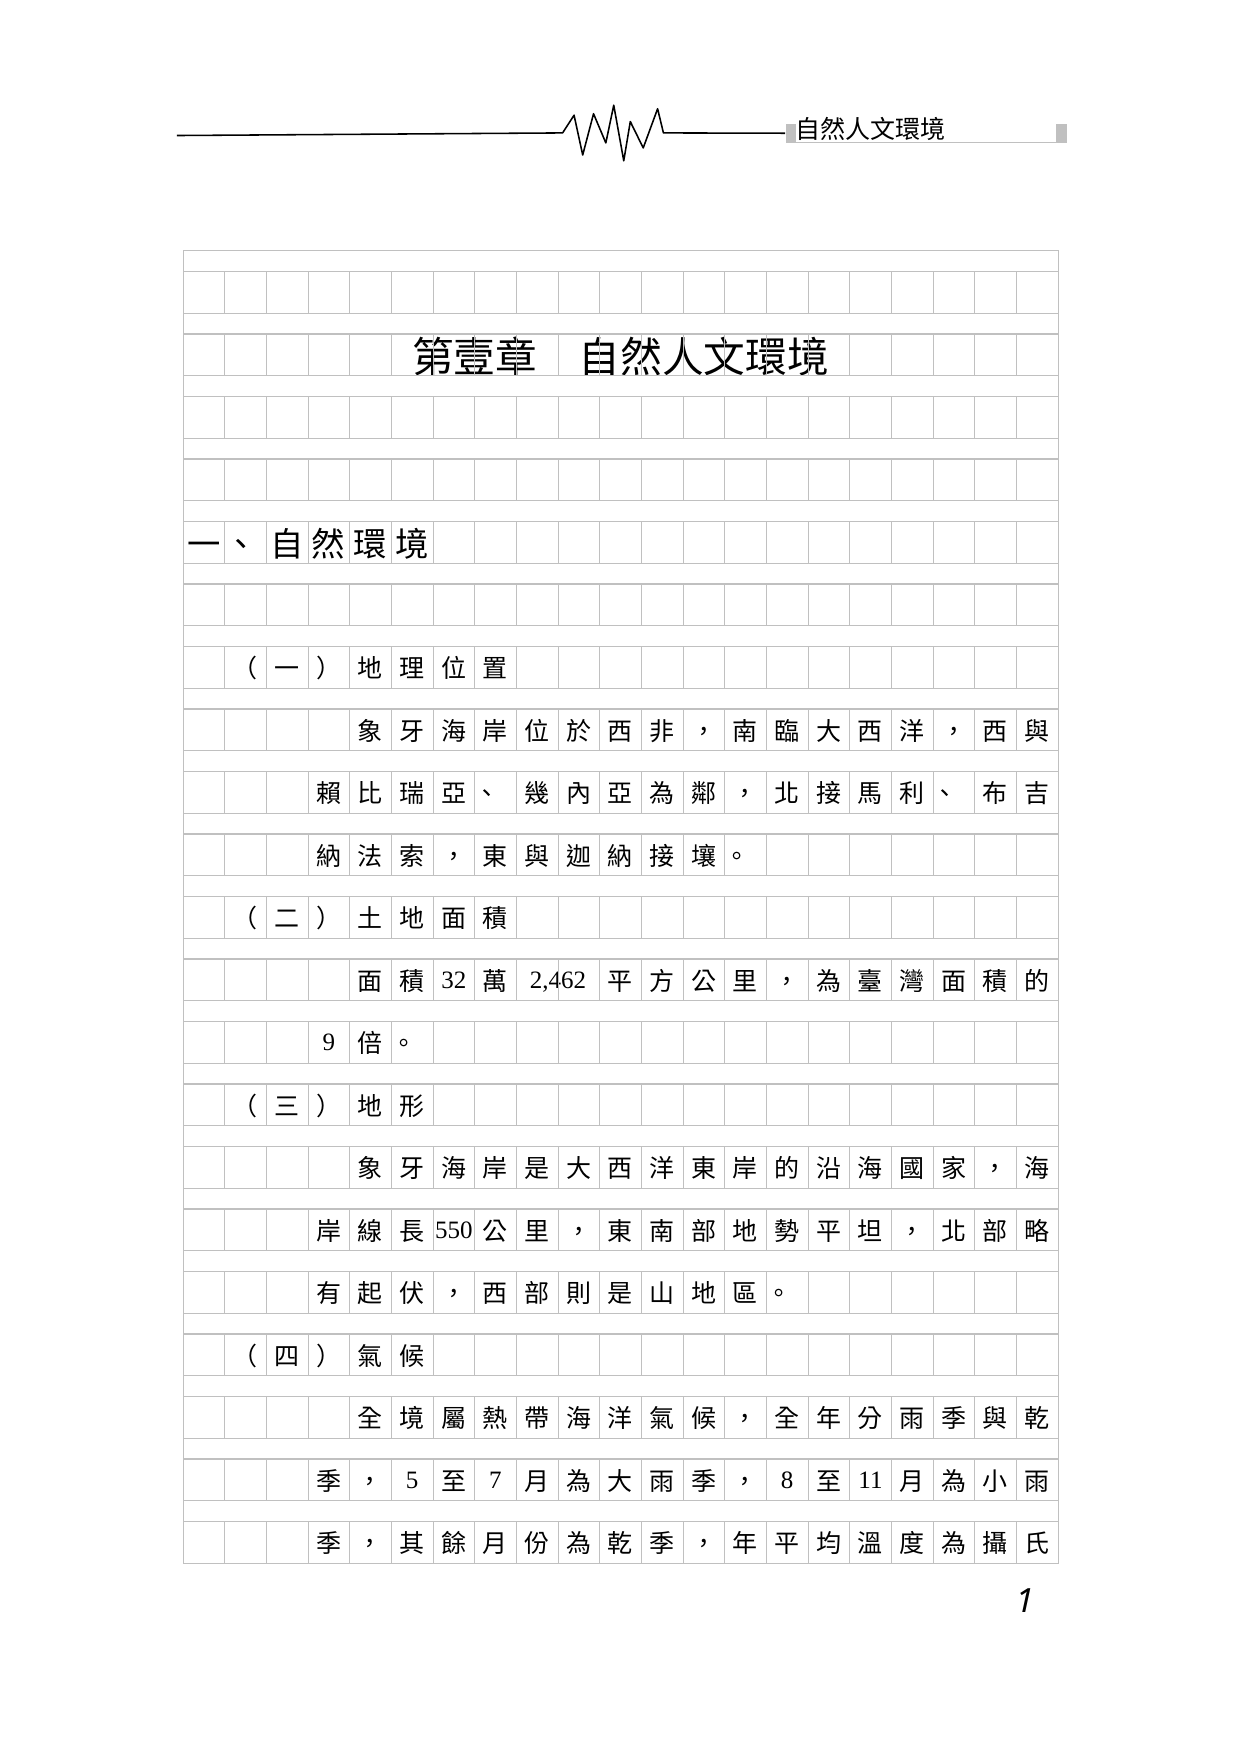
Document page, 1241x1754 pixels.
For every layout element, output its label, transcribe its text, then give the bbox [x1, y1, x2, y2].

text [600, 647, 641, 688]
text 全境屬熱帶海洋氣候，全年分雨季與乾季，5至7月為大雨季，8至11月為小雨季，其餘月份為乾季，年平均溫度為攝氏27度，南部雨量較北部多，年平均降雨量1,400公釐。 [309, 1397, 349, 1438]
text 面積32萬2,462平方公里，為臺灣面積的9倍。 [767, 1022, 808, 1063]
text [517, 647, 558, 688]
text 第壹章 自然人文環境 [559, 335, 599, 375]
text 象牙海岸是大西洋東岸的沿海國家，海岸線長550公里，東南部地勢平坦，北部略有起伏，西部則是山地區。 [767, 1210, 808, 1250]
text [767, 1335, 808, 1375]
text [684, 1085, 724, 1125]
text 象牙海岸是大西洋東岸的沿海國家，海岸線長550公里，東南部地勢平坦，北部略有起伏，西部則是山地區。 [392, 1210, 433, 1250]
text 象牙海岸位於西非，南臨大西洋，西與賴比瑞亞、幾內亞為鄰，北接馬利、布吉納法索，東與迦納接壤。 [642, 710, 683, 750]
text 象牙海岸位於西非，南臨大西洋，西與賴比瑞亞、幾內亞為鄰，北接馬利、布吉納法索，東與迦納接壤。 [892, 772, 933, 813]
text 第壹章 自然人文環境 [267, 335, 308, 375]
text 象牙海岸是大西洋東岸的沿海國家，海岸線長550公里，東南部地勢平坦，北部略有起伏，西部則是山地區。 [975, 1147, 1016, 1188]
text 第壹章 自然人文環境 [517, 335, 558, 375]
text 象牙海岸是大西洋東岸的沿海國家，海岸線長550公里，東南部地勢平坦，北部略有起伏，西部則是山地區。 [281, 1251, 1058, 1271]
text 象牙海岸位於西非，南臨大西洋，西與賴比瑞亞、幾內亞為鄰，北接馬利、布吉納法索，東與迦納接壤。 [281, 710, 308, 750]
text [1017, 647, 1058, 688]
text 象牙海岸位於西非，南臨大西洋，西與賴比瑞亞、幾內亞為鄰，北接馬利、布吉納法索，東與迦納接壤。 [281, 835, 308, 875]
text 一、自然環境 [975, 522, 1016, 563]
text 面積32萬2,462平方公里，為臺灣面積的9倍。 [434, 960, 474, 1000]
text 象牙海岸位於西非，南臨大西洋，西與賴比瑞亞、幾內亞為鄰，北接馬利、布吉納法索，東與迦納接壤。 [281, 751, 1058, 771]
text 一、自然環境 [600, 522, 641, 563]
text [434, 1335, 474, 1375]
text 面積32萬2,462平方公里，為臺灣面積的9倍。 [392, 1022, 433, 1063]
text 象牙海岸是大西洋東岸的沿海國家，海岸線長550公里，東南部地勢平坦，北部略有起伏，西部則是山地區。 [281, 1189, 1058, 1208]
text 象牙海岸位於西非，南臨大西洋，西與賴比瑞亞、幾內亞為鄰，北接馬利、布吉納法索，東與迦納接壤。 [684, 710, 724, 750]
text [934, 897, 974, 938]
text [207, 626, 1058, 646]
text 一、自然環境 [892, 522, 933, 563]
text ） [309, 1085, 349, 1125]
text [207, 647, 224, 688]
text 面積32萬2,462平方公里，為臺灣面積的9倍。 [281, 1001, 1058, 1021]
text 第壹章 自然人文環境 [767, 335, 808, 375]
text 面積32萬2,462平方公里，為臺灣面積的9倍。 [850, 1022, 891, 1063]
text 象牙海岸是大西洋東岸的沿海國家，海岸線長550公里，東南部地勢平坦，北部略有起伏，西部則是山地區。 [281, 1272, 308, 1313]
text 象牙海岸位於西非，南臨大西洋，西與賴比瑞亞、幾內亞為鄰，北接馬利、布吉納法索，東與迦納接壤。 [850, 772, 891, 813]
text 象牙海岸是大西洋東岸的沿海國家，海岸線長550公里，東南部地勢平坦，北部略有起伏，西部則是山地區。 [600, 1272, 641, 1313]
text 象牙海岸位於西非，南臨大西洋，西與賴比瑞亞、幾內亞為鄰，北接馬利、布吉納法索，東與迦納接壤。 [975, 835, 1016, 875]
text [434, 1085, 474, 1125]
text 象牙海岸位於西非，南臨大西洋，西與賴比瑞亞、幾內亞為鄰，北接馬利、布吉納法索，東與迦納接壤。 [725, 710, 766, 750]
text 全境屬熱帶海洋氣候，全年分雨季與乾季，5至7月為大雨季，8至11月為小雨季，其餘月份為乾季，年平均溫度為攝氏27度，南部雨量較北部多，年平均降雨量1,400公釐。 [725, 1397, 766, 1438]
text 象牙海岸是大西洋東岸的沿海國家，海岸線長550公里，東南部地勢平坦，北部略有起伏，西部則是山地區。 [475, 1272, 516, 1313]
text 全境屬熱帶海洋氣候，全年分雨季與乾季，5至7月為大雨季，8至11月為小雨季，其餘月份為乾季，年平均溫度為攝氏27度，南部雨量較北部多，年平均降雨量1,400公釐。 [892, 1460, 933, 1500]
text 象牙海岸位於西非，南臨大西洋，西與賴比瑞亞、幾內亞為鄰，北接馬利、布吉納法索，東與迦納接壤。 [559, 835, 599, 875]
text 象牙海岸位於西非，南臨大西洋，西與賴比瑞亞、幾內亞為鄰，北接馬利、布吉納法索，東與迦納接壤。 [309, 772, 349, 813]
text 面積32萬2,462平方公里，為臺灣面積的9倍。 [975, 1022, 1016, 1063]
text [725, 897, 766, 938]
text 第壹章 自然人文環境 [350, 335, 391, 375]
text 全境屬熱帶海洋氣候，全年分雨季與乾季，5至7月為大雨季，8至11月為小雨季，其餘月份為乾季，年平均溫度為攝氏27度，南部雨量較北部多，年平均降雨量1,400公釐。 [934, 1397, 974, 1438]
text [975, 1085, 1016, 1125]
text [934, 647, 974, 688]
text 全境屬熱帶海洋氣候，全年分雨季與乾季，5至7月為大雨季，8至11月為小雨季，其餘月份為乾季，年平均溫度為攝氏27度，南部雨量較北部多，年平均降雨量1,400公釐。 [392, 1460, 433, 1500]
text [725, 1335, 766, 1375]
text 全境屬熱帶海洋氣候，全年分雨季與乾季，5至7月為大雨季，8至11月為小雨季，其餘月份為乾季，年平均溫度為攝氏27度，南部雨量較北部多，年平均降雨量1,400公釐。 [600, 1522, 641, 1563]
text 象牙海岸是大西洋東岸的沿海國家，海岸線長550公里，東南部地勢平坦，北部略有起伏，西部則是山地區。 [559, 1272, 599, 1313]
text 象牙海岸是大西洋東岸的沿海國家，海岸線長550公里，東南部地勢平坦，北部略有起伏，西部則是山地區。 [975, 1210, 1016, 1250]
text 一、自然環境 [850, 522, 891, 563]
text 象牙海岸位於西非，南臨大西洋，西與賴比瑞亞、幾內亞為鄰，北接馬利、布吉納法索，東與迦納接壤。 [934, 710, 974, 750]
text 一、自然環境 [725, 522, 766, 563]
text 象牙海岸是大西洋東岸的沿海國家，海岸線長550公里，東南部地勢平坦，北部略有起伏，西部則是山地區。 [850, 1147, 891, 1188]
text 一、自然環境 [225, 522, 266, 563]
text 象牙海岸位於西非，南臨大西洋，西與賴比瑞亞、幾內亞為鄰，北接馬利、布吉納法索，東與迦納接壤。 [350, 772, 391, 813]
text 象牙海岸位於西非，南臨大西洋，西與賴比瑞亞、幾內亞為鄰，北接馬利、布吉納法索，東與迦納接壤。 [809, 835, 849, 875]
text [642, 1335, 683, 1375]
text 積 [475, 897, 516, 938]
text 第壹章 自然人文環境 [975, 335, 1016, 375]
text 全境屬熱帶海洋氣候，全年分雨季與乾季，5至7月為大雨季，8至11月為小雨季，其餘月份為乾季，年平均溫度為攝氏27度，南部雨量較北部多，年平均降雨量1,400公釐。 [975, 1460, 1016, 1500]
text 一、自然環境 [934, 522, 974, 563]
text 第壹章 自然人文環境 [725, 335, 766, 375]
text [725, 1085, 766, 1125]
text 一、自然環境 [767, 522, 808, 563]
text 全境屬熱帶海洋氣候，全年分雨季與乾季，5至7月為大雨季，8至11月為小雨季，其餘月份為乾季，年平均溫度為攝氏27度，南部雨量較北部多，年平均降雨量1,400公釐。 [934, 1522, 974, 1563]
text 象牙海岸是大西洋東岸的沿海國家，海岸線長550公里，東南部地勢平坦，北部略有起伏，西部則是山地區。 [725, 1272, 766, 1313]
text 象牙海岸位於西非，南臨大西洋，西與賴比瑞亞、幾內亞為鄰，北接馬利、布吉納法索，東與迦納接壤。 [475, 710, 516, 750]
text 全境屬熱帶海洋氣候，全年分雨季與乾季，5至7月為大雨季，8至11月為小雨季，其餘月份為乾季，年平均溫度為攝氏27度，南部雨量較北部多，年平均降雨量1,400公釐。 [475, 1522, 516, 1563]
text （ [225, 647, 266, 688]
text 面積32萬2,462平方公里，為臺灣面積的9倍。 [309, 960, 349, 1000]
text 全境屬熱帶海洋氣候，全年分雨季與乾季，5至7月為大雨季，8至11月為小雨季，其餘月份為乾季，年平均溫度為攝氏27度，南部雨量較北部多，年平均降雨量1,400公釐。 [392, 1522, 433, 1563]
text 全境屬熱帶海洋氣候，全年分雨季與乾季，5至7月為大雨季，8至11月為小雨季，其餘月份為乾季，年平均溫度為攝氏27度，南部雨量較北部多，年平均降雨量1,400公釐。 [642, 1522, 683, 1563]
text 象牙海岸是大西洋東岸的沿海國家，海岸線長550公里，東南部地勢平坦，北部略有起伏，西部則是山地區。 [642, 1272, 683, 1313]
text 象牙海岸位於西非，南臨大西洋，西與賴比瑞亞、幾內亞為鄰，北接馬利、布吉納法索，東與迦納接壤。 [475, 835, 516, 875]
text 象牙海岸是大西洋東岸的沿海國家，海岸線長550公里，東南部地勢平坦，北部略有起伏，西部則是山地區。 [517, 1147, 558, 1188]
text 面 [434, 897, 474, 938]
text 第壹章 自然人文環境 [1017, 335, 1058, 375]
text 象牙海岸是大西洋東岸的沿海國家，海岸線長550公里，東南部地勢平坦，北部略有起伏，西部則是山地區。 [559, 1210, 599, 1250]
text 象牙海岸位於西非，南臨大西洋，西與賴比瑞亞、幾內亞為鄰，北接馬利、布吉納法索，東與迦納接壤。 [517, 710, 558, 750]
text 象牙海岸位於西非，南臨大西洋，西與賴比瑞亞、幾內亞為鄰，北接馬利、布吉納法索，東與迦納接壤。 [350, 835, 391, 875]
text 全境屬熱帶海洋氣候，全年分雨季與乾季，5至7月為大雨季，8至11月為小雨季，其餘月份為乾季，年平均溫度為攝氏27度，南部雨量較北部多，年平均降雨量1,400公釐。 [517, 1397, 558, 1438]
text 面積32萬2,462平方公里，為臺灣面積的9倍。 [725, 960, 766, 1000]
text 全境屬熱帶海洋氣候，全年分雨季與乾季，5至7月為大雨季，8至11月為小雨季，其餘月份為乾季，年平均溫度為攝氏27度，南部雨量較北部多，年平均降雨量1,400公釐。 [892, 1397, 933, 1438]
text 面積32萬2,462平方公里，為臺灣面積的9倍。 [281, 1022, 308, 1063]
text 一、自然環境 [559, 522, 599, 563]
text [934, 1085, 974, 1125]
text 第壹章 自然人文環境 [392, 335, 433, 375]
text 象牙海岸是大西洋東岸的沿海國家，海岸線長550公里，東南部地勢平坦，北部略有起伏，西部則是山地區。 [309, 1147, 349, 1188]
text 象牙海岸位於西非，南臨大西洋，西與賴比瑞亞、幾內亞為鄰，北接馬利、布吉納法索，東與迦納接壤。 [281, 689, 1058, 708]
text [559, 897, 599, 938]
text 象牙海岸是大西洋東岸的沿海國家，海岸線長550公里，東南部地勢平坦，北部略有起伏，西部則是山地區。 [281, 1147, 308, 1188]
text 全境屬熱帶海洋氣候，全年分雨季與乾季，5至7月為大雨季，8至11月為小雨季，其餘月份為乾季，年平均溫度為攝氏27度，南部雨量較北部多，年平均降雨量1,400公釐。 [767, 1460, 808, 1500]
text 象牙海岸位於西非，南臨大西洋，西與賴比瑞亞、幾內亞為鄰，北接馬利、布吉納法索，東與迦納接壤。 [850, 710, 891, 750]
text 面積32萬2,462平方公里，為臺灣面積的9倍。 [1017, 1022, 1058, 1063]
text [767, 647, 808, 688]
text 象牙海岸是大西洋東岸的沿海國家，海岸線長550公里，東南部地勢平坦，北部略有起伏，西部則是山地區。 [434, 1210, 474, 1250]
text [600, 897, 641, 938]
text 象牙海岸是大西洋東岸的沿海國家，海岸線長550公里，東南部地勢平坦，北部略有起伏，西部則是山地區。 [392, 1272, 433, 1313]
text [767, 1085, 808, 1125]
text 象牙海岸是大西洋東岸的沿海國家，海岸線長550公里，東南部地勢平坦，北部略有起伏，西部則是山地區。 [934, 1272, 974, 1313]
text （ [225, 897, 266, 938]
text 全境屬熱帶海洋氣候，全年分雨季與乾季，5至7月為大雨季，8至11月為小雨季，其餘月份為乾季，年平均溫度為攝氏27度，南部雨量較北部多，年平均降雨量1,400公釐。 [559, 1397, 599, 1438]
text 象牙海岸位於西非，南臨大西洋，西與賴比瑞亞、幾內亞為鄰，北接馬利、布吉納法索，東與迦納接壤。 [434, 772, 474, 813]
text 面積32萬2,462平方公里，為臺灣面積的9倍。 [642, 1022, 683, 1063]
text 象牙海岸是大西洋東岸的沿海國家，海岸線長550公里，東南部地勢平坦，北部略有起伏，西部則是山地區。 [281, 1126, 1058, 1146]
text 象牙海岸是大西洋東岸的沿海國家，海岸線長550公里，東南部地勢平坦，北部略有起伏，西部則是山地區。 [975, 1272, 1016, 1313]
text 象牙海岸是大西洋東岸的沿海國家，海岸線長550公里，東南部地勢平坦，北部略有起伏，西部則是山地區。 [892, 1272, 933, 1313]
text [892, 897, 933, 938]
text 第壹章 自然人文環境 [684, 357, 699, 375]
text [207, 1335, 224, 1375]
text [725, 647, 766, 688]
text [1017, 1085, 1058, 1125]
text 象牙海岸是大西洋東岸的沿海國家，海岸線長550公里，東南部地勢平坦，北部略有起伏，西部則是山地區。 [600, 1210, 641, 1250]
text 象牙海岸是大西洋東岸的沿海國家，海岸線長550公里，東南部地勢平坦，北部略有起伏，西部則是山地區。 [725, 1147, 766, 1188]
text 面積32萬2,462平方公里，為臺灣面積的9倍。 [600, 1022, 641, 1063]
text 全境屬熱帶海洋氣候，全年分雨季與乾季，5至7月為大雨季，8至11月為小雨季，其餘月份為乾季，年平均溫度為攝氏27度，南部雨量較北部多，年平均降雨量1,400公釐。 [850, 1397, 891, 1438]
text 第壹章 自然人文環境 [850, 335, 891, 375]
text 象牙海岸位於西非，南臨大西洋，西與賴比瑞亞、幾內亞為鄰，北接馬利、布吉納法索，東與迦納接壤。 [350, 710, 391, 750]
text 象牙海岸是大西洋東岸的沿海國家，海岸線長550公里，東南部地勢平坦，北部略有起伏，西部則是山地區。 [517, 1272, 558, 1313]
text 象牙海岸位於西非，南臨大西洋，西與賴比瑞亞、幾內亞為鄰，北接馬利、布吉納法索，東與迦納接壤。 [642, 772, 683, 813]
text [207, 1085, 224, 1125]
text 象牙海岸位於西非，南臨大西洋，西與賴比瑞亞、幾內亞為鄰，北接馬利、布吉納法索，東與迦納接壤。 [767, 772, 808, 813]
text 全境屬熱帶海洋氣候，全年分雨季與乾季，5至7月為大雨季，8至11月為小雨季，其餘月份為乾季，年平均溫度為攝氏27度，南部雨量較北部多，年平均降雨量1,400公釐。 [309, 1522, 349, 1563]
text 面積32萬2,462平方公里，為臺灣面積的9倍。 [559, 1022, 599, 1063]
text 第壹章 自然人文環境 [475, 335, 516, 375]
text 象牙海岸位於西非，南臨大西洋，西與賴比瑞亞、幾內亞為鄰，北接馬利、布吉納法索，東與迦納接壤。 [767, 835, 808, 875]
text 象牙海岸位於西非，南臨大西洋，西與賴比瑞亞、幾內亞為鄰，北接馬利、布吉納法索，東與迦納接壤。 [434, 710, 474, 750]
text 象牙海岸位於西非，南臨大西洋，西與賴比瑞亞、幾內亞為鄰，北接馬利、布吉納法索，東與迦納接壤。 [475, 772, 516, 813]
text 象牙海岸位於西非，南臨大西洋，西與賴比瑞亞、幾內亞為鄰，北接馬利、布吉納法索，東與迦納接壤。 [517, 772, 558, 813]
text [850, 1085, 891, 1125]
text 象牙海岸位於西非，南臨大西洋，西與賴比瑞亞、幾內亞為鄰，北接馬利、布吉納法索，東與迦納接壤。 [309, 835, 349, 875]
text 面積32萬2,462平方公里，為臺灣面積的9倍。 [392, 960, 433, 1000]
text [207, 876, 1058, 896]
text 全境屬熱帶海洋氣候，全年分雨季與乾季，5至7月為大雨季，8至11月為小雨季，其餘月份為乾季，年平均溫度為攝氏27度，南部雨量較北部多，年平均降雨量1,400公釐。 [600, 1460, 641, 1500]
text 全境屬熱帶海洋氣候，全年分雨季與乾季，5至7月為大雨季，8至11月為小雨季，其餘月份為乾季，年平均溫度為攝氏27度，南部雨量較北部多，年平均降雨量1,400公釐。 [975, 1522, 1016, 1563]
text 象牙海岸位於西非，南臨大西洋，西與賴比瑞亞、幾內亞為鄰，北接馬利、布吉納法索，東與迦納接壤。 [975, 772, 1016, 813]
text 象牙海岸是大西洋東岸的沿海國家，海岸線長550公里，東南部地勢平坦，北部略有起伏，西部則是山地區。 [684, 1210, 724, 1250]
text 第壹章 自然人文環境 [184, 335, 224, 375]
text 全境屬熱帶海洋氣候，全年分雨季與乾季，5至7月為大雨季，8至11月為小雨季，其餘月份為乾季，年平均溫度為攝氏27度，南部雨量較北部多，年平均降雨量1,400公釐。 [725, 1522, 766, 1563]
text 全境屬熱帶海洋氣候，全年分雨季與乾季，5至7月為大雨季，8至11月為小雨季，其餘月份為乾季，年平均溫度為攝氏27度，南部雨量較北部多，年平均降雨量1,400公釐。 [850, 1460, 891, 1500]
text 象牙海岸是大西洋東岸的沿海國家，海岸線長550公里，東南部地勢平坦，北部略有起伏，西部則是山地區。 [1017, 1272, 1058, 1313]
text 全境屬熱帶海洋氣候，全年分雨季與乾季，5至7月為大雨季，8至11月為小雨季，其餘月份為乾季，年平均溫度為攝氏27度，南部雨量較北部多，年平均降雨量1,400公釐。 [350, 1460, 391, 1500]
text 象牙海岸是大西洋東岸的沿海國家，海岸線長550公里，東南部地勢平坦，北部略有起伏，西部則是山地區。 [684, 1272, 724, 1313]
text 理 [392, 647, 433, 688]
text 面積32萬2,462平方公里，為臺灣面積的9倍。 [281, 960, 308, 1000]
text [809, 647, 849, 688]
text 象牙海岸位於西非，南臨大西洋，西與賴比瑞亞、幾內亞為鄰，北接馬利、布吉納法索，東與迦納接壤。 [725, 835, 766, 875]
text 面積32萬2,462平方公里，為臺灣面積的9倍。 [281, 939, 1058, 958]
text 象牙海岸是大西洋東岸的沿海國家，海岸線長550公里，東南部地勢平坦，北部略有起伏，西部則是山地區。 [767, 1272, 808, 1313]
text 面積32萬2,462平方公里，為臺灣面積的9倍。 [934, 960, 974, 1000]
text [559, 647, 599, 688]
text [975, 647, 1016, 688]
text 第壹章 自然人文環境 [642, 335, 683, 375]
text 象牙海岸位於西非，南臨大西洋，西與賴比瑞亞、幾內亞為鄰，北接馬利、布吉納法索，東與迦納接壤。 [600, 835, 641, 875]
text 一、自然環境 [434, 522, 474, 563]
text [475, 1335, 516, 1375]
text 全境屬熱帶海洋氣候，全年分雨季與乾季，5至7月為大雨季，8至11月為小雨季，其餘月份為乾季，年平均溫度為攝氏27度，南部雨量較北部多，年平均降雨量1,400公釐。 [281, 1439, 1058, 1458]
text 全境屬熱帶海洋氣候，全年分雨季與乾季，5至7月為大雨季，8至11月為小雨季，其餘月份為乾季，年平均溫度為攝氏27度，南部雨量較北部多，年平均降雨量1,400公釐。 [684, 1522, 724, 1563]
text 面積32萬2,462平方公里，為臺灣面積的9倍。 [892, 960, 933, 1000]
text 面積32萬2,462平方公里，為臺灣面積的9倍。 [600, 960, 641, 1000]
text 全境屬熱帶海洋氣候，全年分雨季與乾季，5至7月為大雨季，8至11月為小雨季，其餘月份為乾季，年平均溫度為攝氏27度，南部雨量較北部多，年平均降雨量1,400公釐。 [767, 1522, 808, 1563]
text 象牙海岸位於西非，南臨大西洋，西與賴比瑞亞、幾內亞為鄰，北接馬利、布吉納法索，東與迦納接壤。 [392, 835, 433, 875]
text 全境屬熱帶海洋氣候，全年分雨季與乾季，5至7月為大雨季，8至11月為小雨季，其餘月份為乾季，年平均溫度為攝氏27度，南部雨量較北部多，年平均降雨量1,400公釐。 [809, 1522, 849, 1563]
text 象牙海岸是大西洋東岸的沿海國家，海岸線長550公里，東南部地勢平坦，北部略有起伏，西部則是山地區。 [934, 1147, 974, 1188]
text 一、自然環境 [267, 522, 308, 563]
text 象牙海岸位於西非，南臨大西洋，西與賴比瑞亞、幾內亞為鄰，北接馬利、布吉納法索，東與迦納接壤。 [934, 772, 974, 813]
text 象牙海岸是大西洋東岸的沿海國家，海岸線長550公里，東南部地勢平坦，北部略有起伏，西部則是山地區。 [809, 1272, 849, 1313]
text 象牙海岸是大西洋東岸的沿海國家，海岸線長550公里，東南部地勢平坦，北部略有起伏，西部則是山地區。 [642, 1210, 683, 1250]
text 象牙海岸是大西洋東岸的沿海國家，海岸線長550公里，東南部地勢平坦，北部略有起伏，西部則是山地區。 [850, 1272, 891, 1313]
text 第壹章 自然人文環境 [600, 335, 641, 375]
text 全境屬熱帶海洋氣候，全年分雨季與乾季，5至7月為大雨季，8至11月為小雨季，其餘月份為乾季，年平均溫度為攝氏27度，南部雨量較北部多，年平均降雨量1,400公釐。 [725, 1460, 766, 1500]
text 全境屬熱帶海洋氣候，全年分雨季與乾季，5至7月為大雨季，8至11月為小雨季，其餘月份為乾季，年平均溫度為攝氏27度，南部雨量較北部多，年平均降雨量1,400公釐。 [559, 1522, 599, 1563]
text [642, 1085, 683, 1125]
text 面積32萬2,462平方公里，為臺灣面積的9倍。 [309, 1022, 349, 1063]
text [684, 647, 724, 688]
text 象牙海岸位於西非，南臨大西洋，西與賴比瑞亞、幾內亞為鄰，北接馬利、布吉納法索，東與迦納接壤。 [434, 835, 474, 875]
text [207, 897, 224, 938]
text 象牙海岸是大西洋東岸的沿海國家，海岸線長550公里，東南部地勢平坦，北部略有起伏，西部則是山地區。 [475, 1147, 516, 1188]
text [809, 1085, 849, 1125]
text 第壹章 自然人文環境 [684, 335, 724, 375]
text 象牙海岸是大西洋東岸的沿海國家，海岸線長550公里，東南部地勢平坦，北部略有起伏，西部則是山地區。 [684, 1147, 724, 1188]
text 土 [350, 897, 391, 938]
text 全境屬熱帶海洋氣候，全年分雨季與乾季，5至7月為大雨季，8至11月為小雨季，其餘月份為乾季，年平均溫度為攝氏27度，南部雨量較北部多，年平均降雨量1,400公釐。 [350, 1397, 391, 1438]
text [767, 897, 808, 938]
text 地 [350, 647, 391, 688]
text 象牙海岸位於西非，南臨大西洋，西與賴比瑞亞、幾內亞為鄰，北接馬利、布吉納法索，東與迦納接壤。 [767, 710, 808, 750]
text [809, 1335, 849, 1375]
text （ [225, 1335, 266, 1375]
text [207, 1314, 1058, 1333]
text 象牙海岸是大西洋東岸的沿海國家，海岸線長550公里，東南部地勢平坦，北部略有起伏，西部則是山地區。 [1017, 1210, 1058, 1250]
text 象牙海岸位於西非，南臨大西洋，西與賴比瑞亞、幾內亞為鄰，北接馬利、布吉納法索，東與迦納接壤。 [517, 835, 558, 875]
text 一、自然環境 [475, 522, 516, 563]
text 面積32萬2,462平方公里，為臺灣面積的9倍。 [767, 960, 808, 1000]
text 象牙海岸位於西非，南臨大西洋，西與賴比瑞亞、幾內亞為鄰，北接馬利、布吉納法索，東與迦納接壤。 [1017, 710, 1058, 750]
text [642, 647, 683, 688]
text [600, 1085, 641, 1125]
text 象牙海岸是大西洋東岸的沿海國家，海岸線長550公里，東南部地勢平坦，北部略有起伏，西部則是山地區。 [281, 1210, 308, 1250]
text 全境屬熱帶海洋氣候，全年分雨季與乾季，5至7月為大雨季，8至11月為小雨季，其餘月份為乾季，年平均溫度為攝氏27度，南部雨量較北部多，年平均降雨量1,400公釐。 [642, 1460, 683, 1500]
text 象牙海岸是大西洋東岸的沿海國家，海岸線長550公里，東南部地勢平坦，北部略有起伏，西部則是山地區。 [1017, 1147, 1058, 1188]
text [892, 647, 933, 688]
text 全境屬熱帶海洋氣候，全年分雨季與乾季，5至7月為大雨季，8至11月為小雨季，其餘月份為乾季，年平均溫度為攝氏27度，南部雨量較北部多，年平均降雨量1,400公釐。 [392, 1397, 433, 1438]
text 全境屬熱帶海洋氣候，全年分雨季與乾季，5至7月為大雨季，8至11月為小雨季，其餘月份為乾季，年平均溫度為攝氏27度，南部雨量較北部多，年平均降雨量1,400公釐。 [517, 1460, 558, 1500]
text 象牙海岸位於西非，南臨大西洋，西與賴比瑞亞、幾內亞為鄰，北接馬利、布吉納法索，東與迦納接壤。 [392, 772, 433, 813]
text 一、自然環境 [809, 522, 849, 563]
text 全境屬熱帶海洋氣候，全年分雨季與乾季，5至7月為大雨季，8至11月為小雨季，其餘月份為乾季，年平均溫度為攝氏27度，南部雨量較北部多，年平均降雨量1,400公釐。 [684, 1397, 724, 1438]
text [975, 1335, 1016, 1375]
text 象牙海岸位於西非，南臨大西洋，西與賴比瑞亞、幾內亞為鄰，北接馬利、布吉納法索，東與迦納接壤。 [1017, 772, 1058, 813]
text ） [309, 897, 349, 938]
text 象牙海岸是大西洋東岸的沿海國家，海岸線長550公里，東南部地勢平坦，北部略有起伏，西部則是山地區。 [850, 1210, 891, 1250]
text 全境屬熱帶海洋氣候，全年分雨季與乾季，5至7月為大雨季，8至11月為小雨季，其餘月份為乾季，年平均溫度為攝氏27度，南部雨量較北部多，年平均降雨量1,400公釐。 [850, 1522, 891, 1563]
text [1017, 897, 1058, 938]
text 全境屬熱帶海洋氣候，全年分雨季與乾季，5至7月為大雨季，8至11月為小雨季，其餘月份為乾季，年平均溫度為攝氏27度，南部雨量較北部多，年平均降雨量1,400公釐。 [642, 1397, 683, 1438]
text [517, 1085, 558, 1125]
text 全境屬熱帶海洋氣候，全年分雨季與乾季，5至7月為大雨季，8至11月為小雨季，其餘月份為乾季，年平均溫度為攝氏27度，南部雨量較北部多，年平均降雨量1,400公釐。 [434, 1522, 474, 1563]
text 全境屬熱帶海洋氣候，全年分雨季與乾季，5至7月為大雨季，8至11月為小雨季，其餘月份為乾季，年平均溫度為攝氏27度，南部雨量較北部多，年平均降雨量1,400公釐。 [281, 1501, 1058, 1521]
text 一、自然環境 [350, 522, 391, 563]
text 一、自然環境 [684, 522, 724, 563]
text 象牙海岸位於西非，南臨大西洋，西與賴比瑞亞、幾內亞為鄰，北接馬利、布吉納法索，東與迦納接壤。 [684, 772, 724, 813]
text 象牙海岸位於西非，南臨大西洋，西與賴比瑞亞、幾內亞為鄰，北接馬利、布吉納法索，東與迦納接壤。 [809, 710, 849, 750]
text 象牙海岸位於西非，南臨大西洋，西與賴比瑞亞、幾內亞為鄰，北接馬利、布吉納法索，東與迦納接壤。 [850, 835, 891, 875]
text 象牙海岸位於西非，南臨大西洋，西與賴比瑞亞、幾內亞為鄰，北接馬利、布吉納法索，東與迦納接壤。 [892, 710, 933, 750]
text [600, 1335, 641, 1375]
text ） [309, 1335, 349, 1375]
text 全境屬熱帶海洋氣候，全年分雨季與乾季，5至7月為大雨季，8至11月為小雨季，其餘月份為乾季，年平均溫度為攝氏27度，南部雨量較北部多，年平均降雨量1,400公釐。 [809, 1397, 849, 1438]
text 象牙海岸是大西洋東岸的沿海國家，海岸線長550公里，東南部地勢平坦，北部略有起伏，西部則是山地區。 [350, 1272, 391, 1313]
text 象牙海岸是大西洋東岸的沿海國家，海岸線長550公里，東南部地勢平坦，北部略有起伏，西部則是山地區。 [559, 1147, 599, 1188]
text 置 [475, 647, 516, 688]
text 象牙海岸是大西洋東岸的沿海國家，海岸線長550公里，東南部地勢平坦，北部略有起伏，西部則是山地區。 [809, 1147, 849, 1188]
text 全境屬熱帶海洋氣候，全年分雨季與乾季，5至7月為大雨季，8至11月為小雨季，其餘月份為乾季，年平均溫度為攝氏27度，南部雨量較北部多，年平均降雨量1,400公釐。 [434, 1397, 474, 1438]
text 形 [392, 1085, 433, 1125]
text 第壹章 自然人文環境 [934, 335, 974, 375]
text 象牙海岸是大西洋東岸的沿海國家，海岸線長550公里，東南部地勢平坦，北部略有起伏，西部則是山地區。 [434, 1272, 474, 1313]
text 一、自然環境 [184, 522, 224, 563]
text 象牙海岸是大西洋東岸的沿海國家，海岸線長550公里，東南部地勢平坦，北部略有起伏，西部則是山地區。 [725, 1210, 766, 1250]
text 一、自然環境 [184, 501, 1058, 521]
text [850, 1335, 891, 1375]
text 全境屬熱帶海洋氣候，全年分雨季與乾季，5至7月為大雨季，8至11月為小雨季，其餘月份為乾季，年平均溫度為攝氏27度，南部雨量較北部多，年平均降雨量1,400公釐。 [892, 1522, 933, 1563]
text 面積32萬2,462平方公里，為臺灣面積的9倍。 [934, 1022, 974, 1063]
text [642, 897, 683, 938]
text 面積32萬2,462平方公里，為臺灣面積的9倍。 [434, 1022, 474, 1063]
text 全境屬熱帶海洋氣候，全年分雨季與乾季，5至7月為大雨季，8至11月為小雨季，其餘月份為乾季，年平均溫度為攝氏27度，南部雨量較北部多，年平均降雨量1,400公釐。 [517, 1522, 558, 1563]
text 面積32萬2,462平方公里，為臺灣面積的9倍。 [517, 960, 558, 1000]
text 象牙海岸位於西非，南臨大西洋，西與賴比瑞亞、幾內亞為鄰，北接馬利、布吉納法索，東與迦納接壤。 [975, 710, 1016, 750]
text 象牙海岸位於西非，南臨大西洋，西與賴比瑞亞、幾內亞為鄰，北接馬利、布吉納法索，東與迦納接壤。 [684, 835, 724, 875]
text 位 [434, 647, 474, 688]
text 面積32萬2,462平方公里，為臺灣面積的9倍。 [725, 1022, 766, 1063]
text 象牙海岸位於西非，南臨大西洋，西與賴比瑞亞、幾內亞為鄰，北接馬利、布吉納法索，東與迦納接壤。 [934, 835, 974, 875]
text 一 [267, 647, 308, 688]
text [559, 1335, 599, 1375]
text 象牙海岸是大西洋東岸的沿海國家，海岸線長550公里，東南部地勢平坦，北部略有起伏，西部則是山地區。 [350, 1147, 391, 1188]
text 象牙海岸是大西洋東岸的沿海國家，海岸線長550公里，東南部地勢平坦，北部略有起伏，西部則是山地區。 [892, 1147, 933, 1188]
text 候 [392, 1335, 433, 1375]
text [684, 897, 724, 938]
text 象牙海岸位於西非，南臨大西洋，西與賴比瑞亞、幾內亞為鄰，北接馬利、布吉納法索，東與迦納接壤。 [600, 710, 641, 750]
text 第壹章 自然人文環境 [434, 335, 474, 375]
text 象牙海岸是大西洋東岸的沿海國家，海岸線長550公里，東南部地勢平坦，北部略有起伏，西部則是山地區。 [767, 1147, 808, 1188]
text 全境屬熱帶海洋氣候，全年分雨季與乾季，5至7月為大雨季，8至11月為小雨季，其餘月份為乾季，年平均溫度為攝氏27度，南部雨量較北部多，年平均降雨量1,400公釐。 [475, 1460, 516, 1500]
text 象牙海岸是大西洋東岸的沿海國家，海岸線長550公里，東南部地勢平坦，北部略有起伏，西部則是山地區。 [600, 1147, 641, 1188]
text 第壹章 自然人文環境 [668, 354, 683, 375]
text [559, 1085, 599, 1125]
text 面積32萬2,462平方公里，為臺灣面積的9倍。 [975, 960, 1016, 1000]
text 氣 [350, 1335, 391, 1375]
text [517, 897, 558, 938]
text 第壹章 自然人文環境 [309, 335, 349, 375]
text 象牙海岸是大西洋東岸的沿海國家，海岸線長550公里，東南部地勢平坦，北部略有起伏，西部則是山地區。 [809, 1210, 849, 1250]
text [475, 1085, 516, 1125]
text 象牙海岸位於西非，南臨大西洋，西與賴比瑞亞、幾內亞為鄰，北接馬利、布吉納法索，東與迦納接壤。 [281, 814, 1058, 833]
text 象牙海岸位於西非，南臨大西洋，西與賴比瑞亞、幾內亞為鄰，北接馬利、布吉納法索，東與迦納接壤。 [309, 710, 349, 750]
text 全境屬熱帶海洋氣候，全年分雨季與乾季，5至7月為大雨季，8至11月為小雨季，其餘月份為乾季，年平均溫度為攝氏27度，南部雨量較北部多，年平均降雨量1,400公釐。 [475, 1397, 516, 1438]
text 全境屬熱帶海洋氣候，全年分雨季與乾季，5至7月為大雨季，8至11月為小雨季，其餘月份為乾季，年平均溫度為攝氏27度，南部雨量較北部多，年平均降雨量1,400公釐。 [1017, 1460, 1058, 1500]
text 面積32萬2,462平方公里，為臺灣面積的9倍。 [475, 960, 516, 1000]
text 象牙海岸位於西非，南臨大西洋，西與賴比瑞亞、幾內亞為鄰，北接馬利、布吉納法索，東與迦納接壤。 [1017, 835, 1058, 875]
text 面積32萬2,462平方公里，為臺灣面積的9倍。 [475, 1022, 516, 1063]
text 象牙海岸位於西非，南臨大西洋，西與賴比瑞亞、幾內亞為鄰，北接馬利、布吉納法索，東與迦納接壤。 [559, 710, 599, 750]
text 象牙海岸位於西非，南臨大西洋，西與賴比瑞亞、幾內亞為鄰，北接馬利、布吉納法索，東與迦納接壤。 [809, 772, 849, 813]
text 全境屬熱帶海洋氣候，全年分雨季與乾季，5至7月為大雨季，8至11月為小雨季，其餘月份為乾季，年平均溫度為攝氏27度，南部雨量較北部多，年平均降雨量1,400公釐。 [975, 1397, 1016, 1438]
text 面積32萬2,462平方公里，為臺灣面積的9倍。 [809, 1022, 849, 1063]
text [892, 1085, 933, 1125]
text 地 [392, 897, 433, 938]
text ） [309, 647, 349, 688]
text 面積32萬2,462平方公里，為臺灣面積的9倍。 [892, 1022, 933, 1063]
text 面積32萬2,462平方公里，為臺灣面積的9倍。 [850, 960, 891, 1000]
text 象牙海岸位於西非，南臨大西洋，西與賴比瑞亞、幾內亞為鄰，北接馬利、布吉納法索，東與迦納接壤。 [559, 772, 599, 813]
text 象牙海岸是大西洋東岸的沿海國家，海岸線長550公里，東南部地勢平坦，北部略有起伏，西部則是山地區。 [892, 1210, 933, 1250]
text 全境屬熱帶海洋氣候，全年分雨季與乾季，5至7月為大雨季，8至11月為小雨季，其餘月份為乾季，年平均溫度為攝氏27度，南部雨量較北部多，年平均降雨量1,400公釐。 [1017, 1522, 1058, 1563]
text 象牙海岸是大西洋東岸的沿海國家，海岸線長550公里，東南部地勢平坦，北部略有起伏，西部則是山地區。 [517, 1210, 558, 1250]
text 象牙海岸是大西洋東岸的沿海國家，海岸線長550公里，東南部地勢平坦，北部略有起伏，西部則是山地區。 [642, 1147, 683, 1188]
text 象牙海岸是大西洋東岸的沿海國家，海岸線長550公里，東南部地勢平坦，北部略有起伏，西部則是山地區。 [434, 1147, 474, 1188]
text 象牙海岸是大西洋東岸的沿海國家，海岸線長550公里，東南部地勢平坦，北部略有起伏，西部則是山地區。 [309, 1272, 349, 1313]
text 象牙海岸位於西非，南臨大西洋，西與賴比瑞亞、幾內亞為鄰，北接馬利、布吉納法索，東與迦納接壤。 [725, 772, 766, 813]
text （ [225, 1085, 266, 1125]
text 一、自然環境 [309, 522, 349, 563]
text 面積32萬2,462平方公里，為臺灣面積的9倍。 [350, 1022, 391, 1063]
text 象牙海岸位於西非，南臨大西洋，西與賴比瑞亞、幾內亞為鄰，北接馬利、布吉納法索，東與迦納接壤。 [642, 835, 683, 875]
text 全境屬熱帶海洋氣候，全年分雨季與乾季，5至7月為大雨季，8至11月為小雨季，其餘月份為乾季，年平均溫度為攝氏27度，南部雨量較北部多，年平均降雨量1,400公釐。 [767, 1397, 808, 1438]
text 全境屬熱帶海洋氣候，全年分雨季與乾季，5至7月為大雨季，8至11月為小雨季，其餘月份為乾季，年平均溫度為攝氏27度，南部雨量較北部多，年平均降雨量1,400公釐。 [1017, 1397, 1058, 1438]
text 面積32萬2,462平方公里，為臺灣面積的9倍。 [350, 960, 391, 1000]
text 象牙海岸是大西洋東岸的沿海國家，海岸線長550公里，東南部地勢平坦，北部略有起伏，西部則是山地區。 [934, 1210, 974, 1250]
text 象牙海岸位於西非，南臨大西洋，西與賴比瑞亞、幾內亞為鄰，北接馬利、布吉納法索，東與迦納接壤。 [392, 710, 433, 750]
text 四 [267, 1335, 308, 1375]
text 面積32萬2,462平方公里，為臺灣面積的9倍。 [809, 960, 849, 1000]
text [850, 647, 891, 688]
text 二 [267, 897, 308, 938]
text 象牙海岸是大西洋東岸的沿海國家，海岸線長550公里，東南部地勢平坦，北部略有起伏，西部則是山地區。 [392, 1147, 433, 1188]
text 象牙海岸是大西洋東岸的沿海國家，海岸線長550公里，東南部地勢平坦，北部略有起伏，西部則是山地區。 [350, 1210, 391, 1250]
text 面積32萬2,462平方公里，為臺灣面積的9倍。 [517, 1022, 558, 1063]
text 三 [267, 1085, 308, 1125]
text 面積32萬2,462平方公里，為臺灣面積的9倍。 [642, 960, 683, 1000]
text 第壹章 自然人文環境 [809, 335, 849, 375]
text 一、自然環境 [517, 522, 558, 563]
text 一、自然環境 [1017, 522, 1058, 563]
text [809, 897, 849, 938]
text 象牙海岸位於西非，南臨大西洋，西與賴比瑞亞、幾內亞為鄰，北接馬利、布吉納法索，東與迦納接壤。 [600, 772, 641, 813]
text [892, 1335, 933, 1375]
text [934, 1335, 974, 1375]
text 一、自然環境 [392, 522, 433, 563]
text [850, 897, 891, 938]
text 象牙海岸位於西非，南臨大西洋，西與賴比瑞亞、幾內亞為鄰，北接馬利、布吉納法索，東與迦納接壤。 [281, 772, 308, 813]
text 第壹章 自然人文環境 [892, 335, 933, 375]
text [207, 1064, 1058, 1083]
text [1017, 1335, 1058, 1375]
text 第壹章 自然人文環境 [225, 335, 266, 375]
text 象牙海岸是大西洋東岸的沿海國家，海岸線長550公里，東南部地勢平坦，北部略有起伏，西部則是山地區。 [475, 1210, 516, 1250]
text 象牙海岸是大西洋東岸的沿海國家，海岸線長550公里，東南部地勢平坦，北部略有起伏，西部則是山地區。 [309, 1210, 349, 1250]
text 面積32萬2,462平方公里，為臺灣面積的9倍。 [1017, 960, 1058, 1000]
text [684, 1335, 724, 1375]
text 全境屬熱帶海洋氣候，全年分雨季與乾季，5至7月為大雨季，8至11月為小雨季，其餘月份為乾季，年平均溫度為攝氏27度，南部雨量較北部多，年平均降雨量1,400公釐。 [281, 1376, 1058, 1396]
text 面積32萬2,462平方公里，為臺灣面積的9倍。 [684, 1022, 724, 1063]
text 象牙海岸位於西非，南臨大西洋，西與賴比瑞亞、幾內亞為鄰，北接馬利、布吉納法索，東與迦納接壤。 [892, 835, 933, 875]
text 全境屬熱帶海洋氣候，全年分雨季與乾季，5至7月為大雨季，8至11月為小雨季，其餘月份為乾季，年平均溫度為攝氏27度，南部雨量較北部多，年平均降雨量1,400公釐。 [350, 1522, 391, 1563]
text [517, 1335, 558, 1375]
text 面積32萬2,462平方公里，為臺灣面積的9倍。 [684, 960, 724, 1000]
text 第壹章 自然人文環境 [184, 314, 1058, 333]
text 一、自然環境 [642, 522, 683, 563]
text 全境屬熱帶海洋氣候，全年分雨季與乾季，5至7月為大雨季，8至11月為小雨季，其餘月份為乾季，年平均溫度為攝氏27度，南部雨量較北部多，年平均降雨量1,400公釐。 [600, 1397, 641, 1438]
text 面積32萬2,462平方公里，為臺灣面積的9倍。 [559, 960, 599, 1000]
text [975, 897, 1016, 938]
text 地 [350, 1085, 391, 1125]
